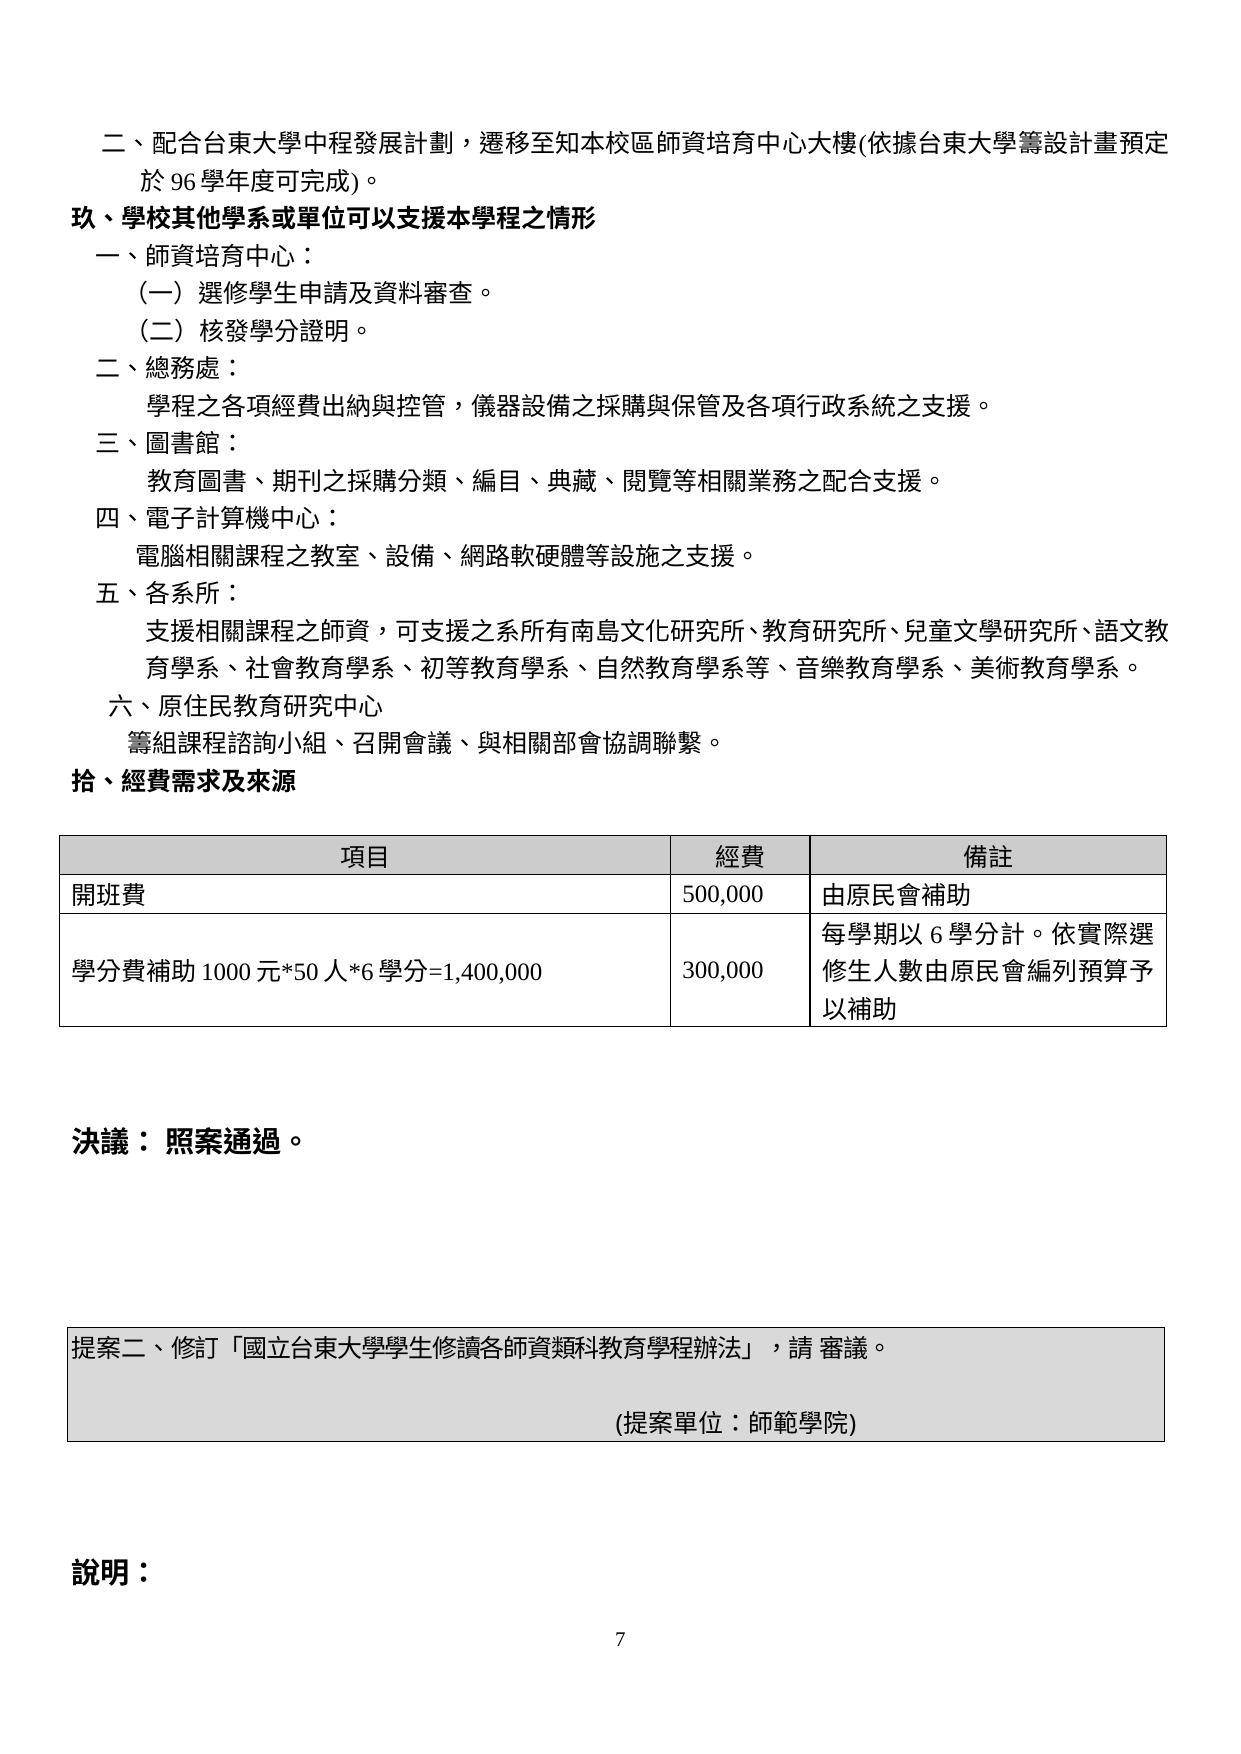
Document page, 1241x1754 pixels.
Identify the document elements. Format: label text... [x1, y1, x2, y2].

text 二、配合台東大學中程發展計劃，遷移至知本校區師資培育中心大樓(依據台東大學籌設計畫預定於96學年度可完成)。 [101, 123, 1169, 198]
text 拾、經費需求及來源 [71, 760, 1169, 798]
text 六、原住民教育研究中心 [108, 685, 1169, 723]
text （二）核發學分證明。 [71, 310, 1169, 348]
table_cell 由原民會補助 [811, 875, 1166, 912]
text 五、各系所： [71, 573, 1169, 610]
text 四、電子計算機中心： [71, 498, 1169, 535]
text 二、總務處： [71, 348, 1169, 385]
text 決議： 照案通過。 [71, 1102, 1169, 1177]
table_header 提案二、修訂「國立台東大學學生修讀各師資類科教育學程辦法」，請 審議。 (提案單位：師範學院) [68, 1328, 1164, 1441]
table_cell 300,000 [671, 914, 809, 1026]
text （一）選修學生申請及資料審查。 [71, 273, 1169, 310]
text 三、圖書館： [71, 423, 1169, 460]
text 籌組課程諮詢小組、召開會議、與相關部會協調聯繫。 [108, 723, 1169, 760]
table_cell 學分費補助1000元*50人*6學分=1,400,000 [60, 914, 670, 1026]
table_cell 開班費 [60, 875, 670, 912]
table_header 經費 [671, 836, 809, 874]
table_header 項目 [60, 836, 670, 874]
text 說明： [71, 1517, 1169, 1592]
text 支援相關課程之師資，可支援之系所有南島文化研究所、教育研究所、兒童文學研究所、語文教育學系、社會教育學系、初等教育學系、自然教育學系等、音樂教育學系、美術教育學系。 [146, 610, 1169, 685]
text 電腦相關課程之教室、設備、網路軟硬體等設施之支援。 [71, 535, 1169, 573]
text 玖、學校其他學系或單位可以支援本學程之情形 [71, 198, 1169, 235]
table_header 備註 [811, 836, 1166, 874]
table_cell 500,000 [671, 875, 809, 912]
text 一、師資培育中心： [71, 235, 1169, 273]
table_cell 每學期以6學分計。依實際選修生人數由原民會編列預算予以補助 [811, 914, 1166, 1026]
text 教育圖書、期刊之採購分類、編目、典藏、閱覽等相關業務之配合支援。 [146, 460, 1169, 498]
text 學程之各項經費出納與控管，儀器設備之採購與保管及各項行政系統之支援。 [146, 385, 1169, 423]
